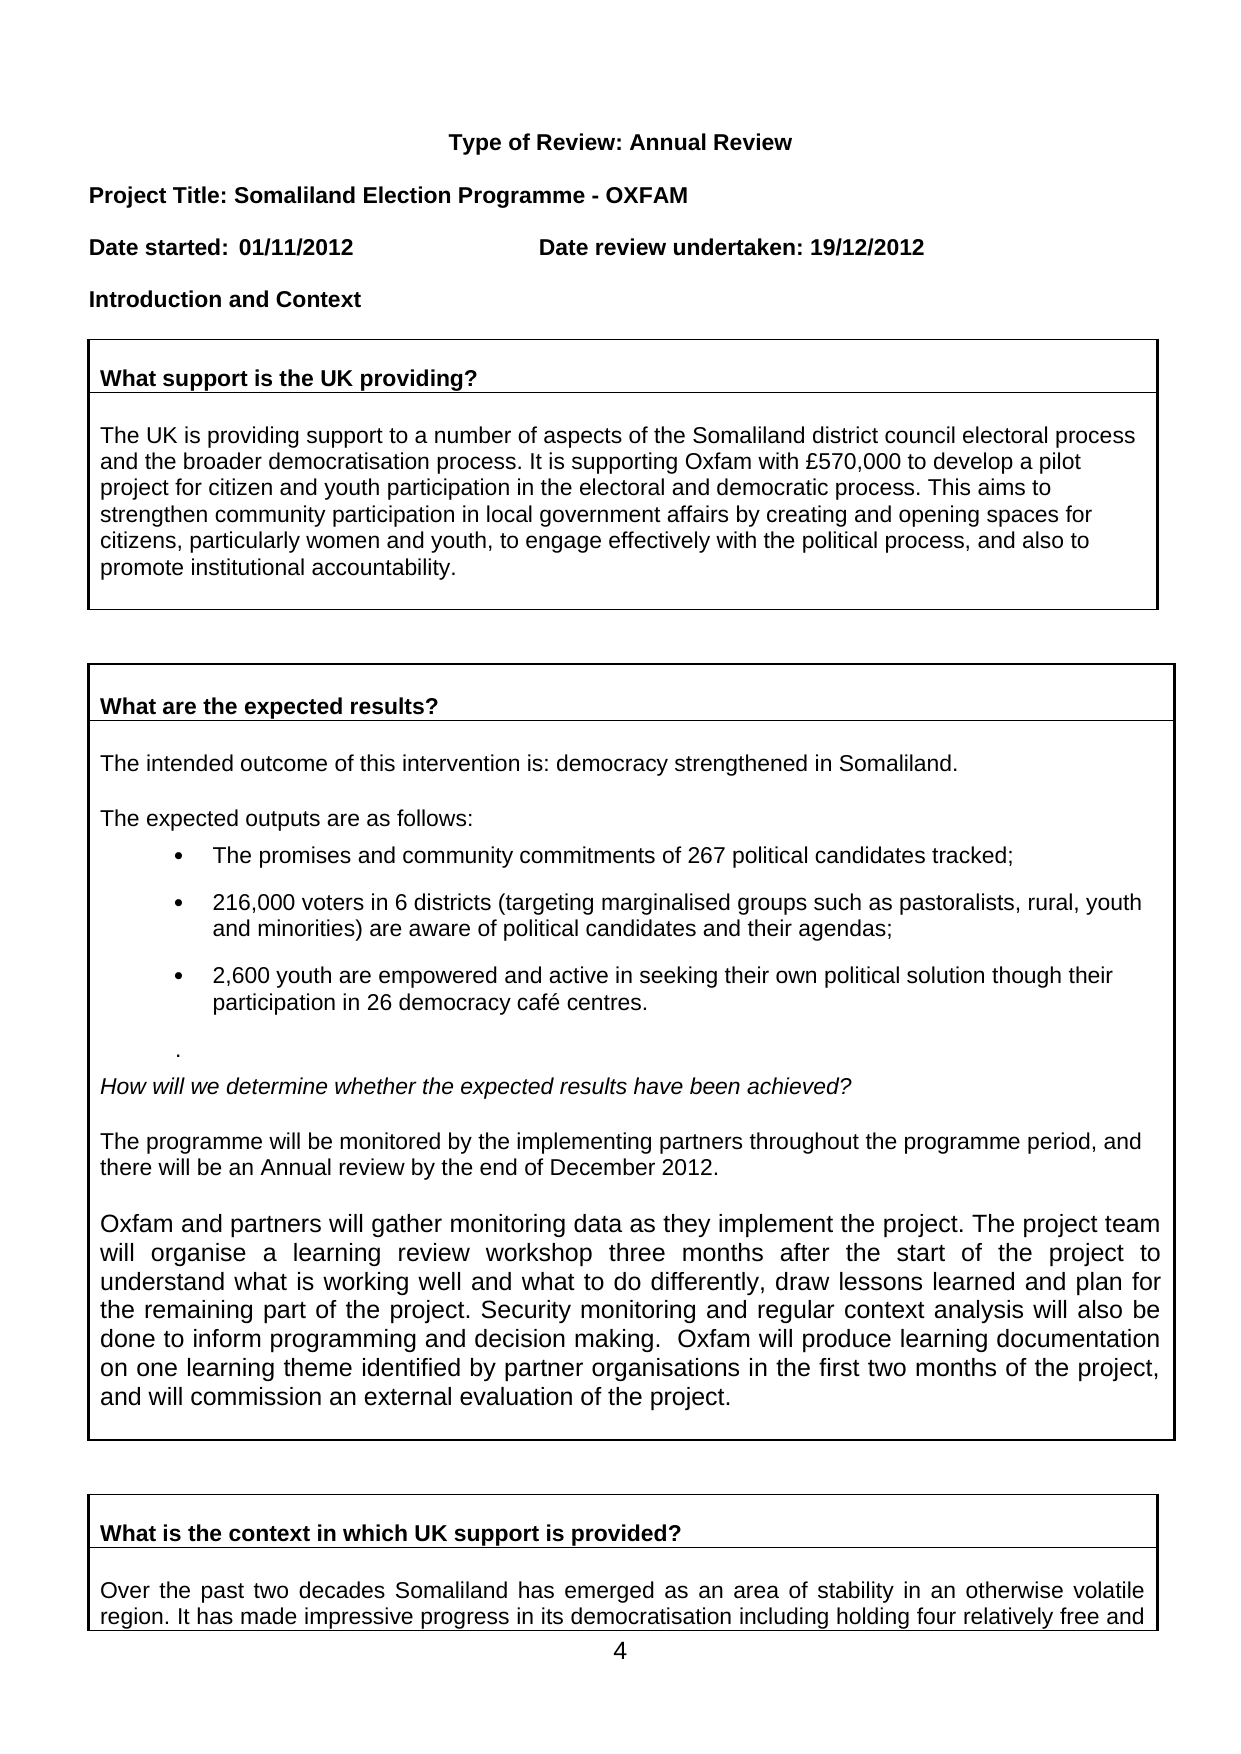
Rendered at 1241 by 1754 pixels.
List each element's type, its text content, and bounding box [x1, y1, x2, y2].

table_cell The intended outcome of this intervention is: democracy strengthened in Somaliland. The expected outputs are as follows: The promises and community commitments of 267 political candidates tracked; 216,000 voters in 6 districts (targeting marginalised groups such as pastoralists, rural, youth and minorities) are aware of political candidates and their agendas; 2,600 youth are empowered and active in seeking their own political solution though their participation in 26 democracy café centres. . How will we determine whether the expected results have been achieved? The programme will be monitored by the implementing partners throughout the programme period, and there will be an Annual review by the end of December 2012. Oxfam and partners will gather monitoring data as they implement the project. The project team will organise a learning review workshop three months after the start of the project to understand what is working well and what to do differently, draw lessons learned and plan for the remaining part of the project. Security monitoring and regular context analysis will also be done to inform programming and decision making. Oxfam will produce learning documentation on one learning theme identified by partner organisations in the first two months of the project, and will commission an external evaluation of the project. [90, 721, 1173, 1439]
table_cell The UK is providing support to a number of aspects of the Somaliland district council electoral process and the broader democratisation process. It is supporting Oxfam with £570,000 to develop a pilot project for citizen and youth participation in the electoral and democratic process. This aims to strengthen community participation in local government affairs by creating and opening spaces for citizens, particularly women and youth, to engage effectively with the political process, and also to promote institutional accountability. [90, 393, 1156, 608]
subtitle Introduction and Context [89, 286, 1152, 312]
text Project Title: Somaliland Election Programme - OXFAM [89, 182, 1152, 208]
text Type of Review: Annual Review [89, 129, 1152, 155]
table_header What is the context in which UK support is provided? [90, 1495, 1156, 1546]
table_header What are the expected results? [90, 665, 1173, 719]
table_cell Over the past two decades Somaliland has emerged as an area of stability in an otherwise volatile region. It has made impressive progress in its democratisation including holding four relatively free and [90, 1548, 1156, 1629]
text Date started: 01/11/2012 Date review undertaken: 19/12/2012 [89, 234, 1152, 261]
table_header What support is the UK providing? [90, 340, 1156, 391]
